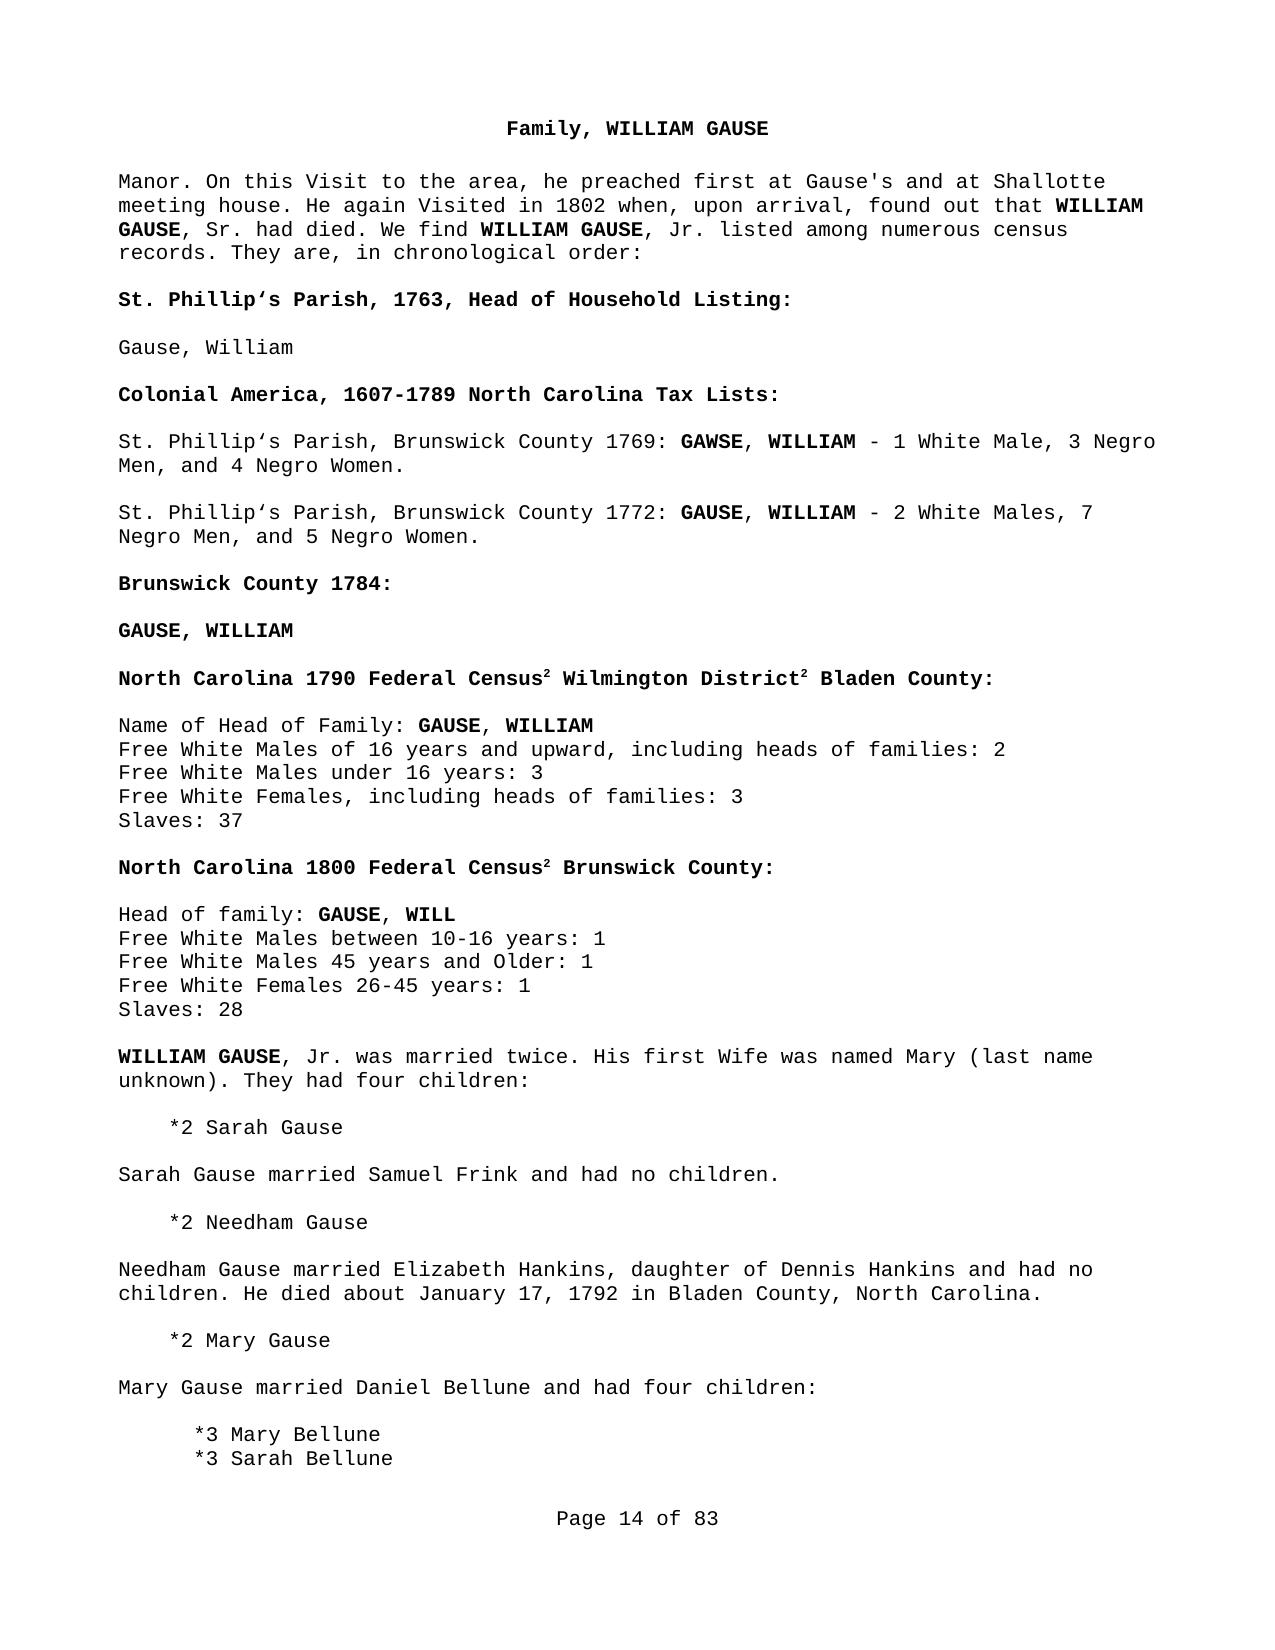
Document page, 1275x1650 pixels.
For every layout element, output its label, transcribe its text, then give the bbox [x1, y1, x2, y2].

text St. Phillip‘s Parish, Brunswick County 1769: Gawse, William - 1 White Male, 3 Negro Men, and 4 Negro Women. [118, 431, 1157, 479]
text Brunswick County 1784: [118, 573, 1157, 597]
text North Carolina 1790 Federal Census2 Wilmington District2 Bladen County: [118, 668, 1157, 691]
text Slaves: 37 [118, 810, 1157, 833]
text Free White Males of 16 years and upward, including heads of families: 2 [118, 739, 1157, 762]
text *3 Mary Bellune [118, 1424, 1157, 1448]
text Sarah Gause married Samuel Frink and had no children. [118, 1164, 1157, 1188]
text *3 Sarah Bellune [118, 1448, 1157, 1472]
text St. Phillip‘s Parish, 1763, Head of Household Listing: [118, 289, 1157, 313]
text Free White Females, including heads of families: 3 [118, 786, 1157, 810]
text Manor. On this Visit to the area, he preached first at Gause's and at Shallotte meeting house. He again Visited in 1802 when, upon arrival, found out that William Gause, Sr. had died. We find William Gause, Jr. listed among numerous census records. They are, in chronological order: [118, 171, 1157, 266]
text *2 Needham Gause [118, 1212, 1157, 1235]
text Colonial America, 1607-1789 North Carolina Tax Lists: [118, 384, 1157, 408]
text St. Phillip‘s Parish, Brunswick County 1772: Gause, William - 2 White Males, 7 Negro Men, and 5 Negro Women. [118, 502, 1157, 549]
text Free White Males between 10-16 years: 1 [118, 928, 1157, 952]
text Free White Males 45 years and Older: 1 [118, 952, 1157, 975]
text William Gause, Jr. was married twice. His first Wife was named Mary (last name unknown). They had four children: [118, 1046, 1157, 1093]
text *2 Sarah Gause [118, 1117, 1157, 1141]
text Head of family: Gause, Will [118, 904, 1157, 928]
text Free White Males under 16 years: 3 [118, 762, 1157, 786]
text North Carolina 1800 Federal Census2 Brunswick County: [118, 857, 1157, 881]
text Gause, William [118, 621, 1157, 644]
text Needham Gause married Elizabeth Hankins, daughter of Dennis Hankins and had no children. He died about January 17, 1792 in Bladen County, North Carolina. [118, 1259, 1157, 1306]
text Mary Gause married Daniel Bellune and had four children: [118, 1377, 1157, 1401]
text Name of Head of Family: Gause, William [118, 715, 1157, 739]
text *2 Mary Gause [118, 1330, 1157, 1353]
text Free White Females 26-45 years: 1 [118, 975, 1157, 999]
text Gause, William [118, 337, 1157, 360]
text Slaves: 28 [118, 999, 1157, 1022]
